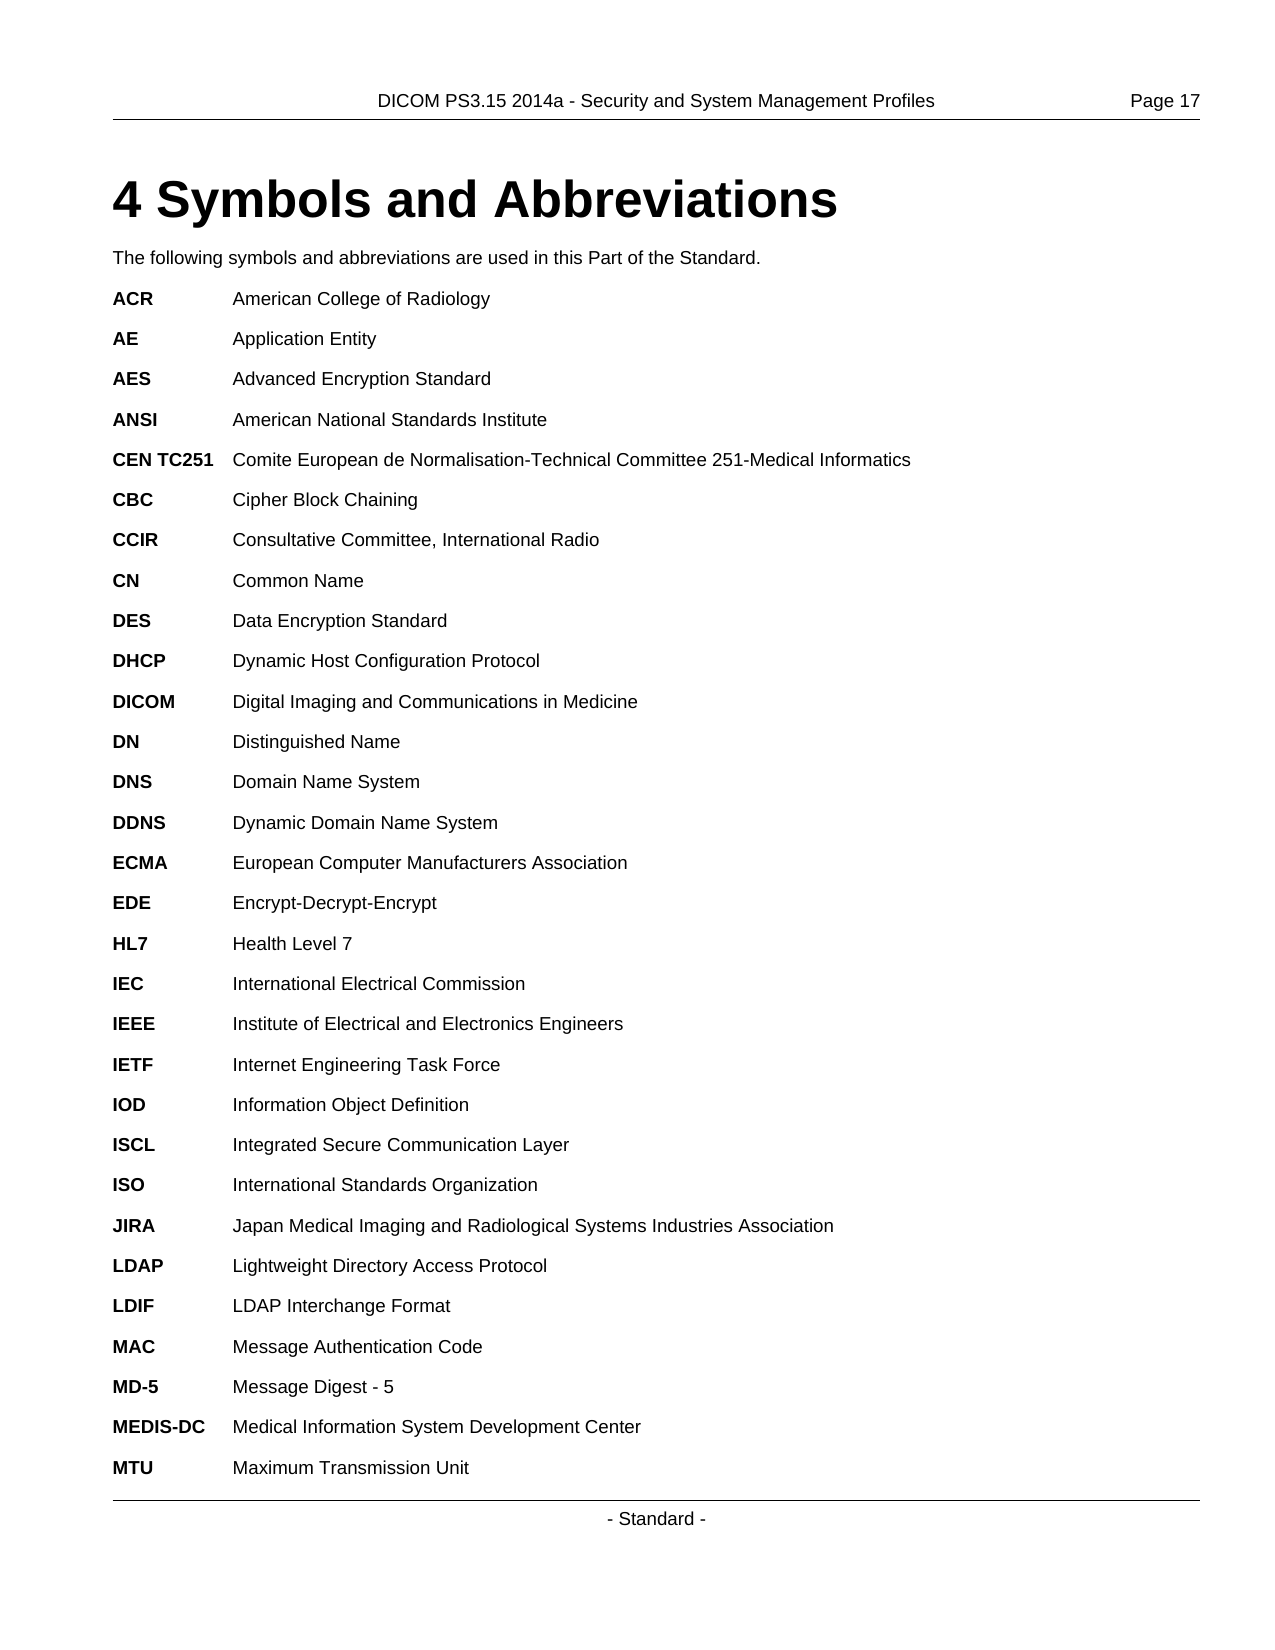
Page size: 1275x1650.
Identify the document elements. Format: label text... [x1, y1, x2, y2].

text CCIR Consultative Committee, International Radio [112, 529, 1200, 551]
text MTU Maximum Transmission Unit [112, 1456, 1200, 1478]
text AE Application Entity [112, 328, 1200, 349]
text CBC Cipher Block Chaining [112, 489, 1200, 511]
text The following symbols and abbreviations are used in this Part of the Standard. [112, 247, 1200, 269]
text CN Common Name [112, 569, 1200, 591]
text IEC International Electrical Commission [112, 973, 1200, 994]
text ECMA European Computer Manufacturers Association [112, 852, 1200, 873]
text CEN TC251 Comite European de Normalisation-Technical Committee 251-Medical Informatics [112, 449, 1200, 470]
text DNS Domain Name System [112, 771, 1200, 793]
text MD-5 Message Digest - 5 [112, 1376, 1200, 1397]
text HL7 Health Level 7 [112, 932, 1200, 954]
text 4 Symbols and Abbreviations [112, 169, 1200, 228]
text IEEE Institute of Electrical and Electronics Engineers [112, 1013, 1200, 1034]
text LDIF LDAP Interchange Format [112, 1295, 1200, 1317]
text DN Distinguished Name [112, 731, 1200, 752]
text MEDIS-DC Medical Information System Development Center [112, 1416, 1200, 1438]
text ISCL Integrated Secure Communication Layer [112, 1134, 1200, 1156]
text LDAP Lightweight Directory Access Protocol [112, 1255, 1200, 1276]
text ISO International Standards Organization [112, 1174, 1200, 1196]
text ANSI American National Standards Institute [112, 408, 1200, 430]
text IOD Information Object Definition [112, 1094, 1200, 1115]
text EDE Encrypt-Decrypt-Encrypt [112, 892, 1200, 914]
text DES Data Encryption Standard [112, 610, 1200, 631]
text IETF Internet Engineering Task Force [112, 1053, 1200, 1075]
text AES Advanced Encryption Standard [112, 368, 1200, 389]
text DICOM Digital Imaging and Communications in Medicine [112, 691, 1200, 712]
text JIRA Japan Medical Imaging and Radiological Systems Industries Association [112, 1214, 1200, 1236]
text MAC Message Authentication Code [112, 1336, 1200, 1357]
text ACR American College of Radiology [112, 287, 1200, 309]
text DHCP Dynamic Host Configuration Protocol [112, 650, 1200, 672]
text DDNS Dynamic Domain Name System [112, 811, 1200, 833]
